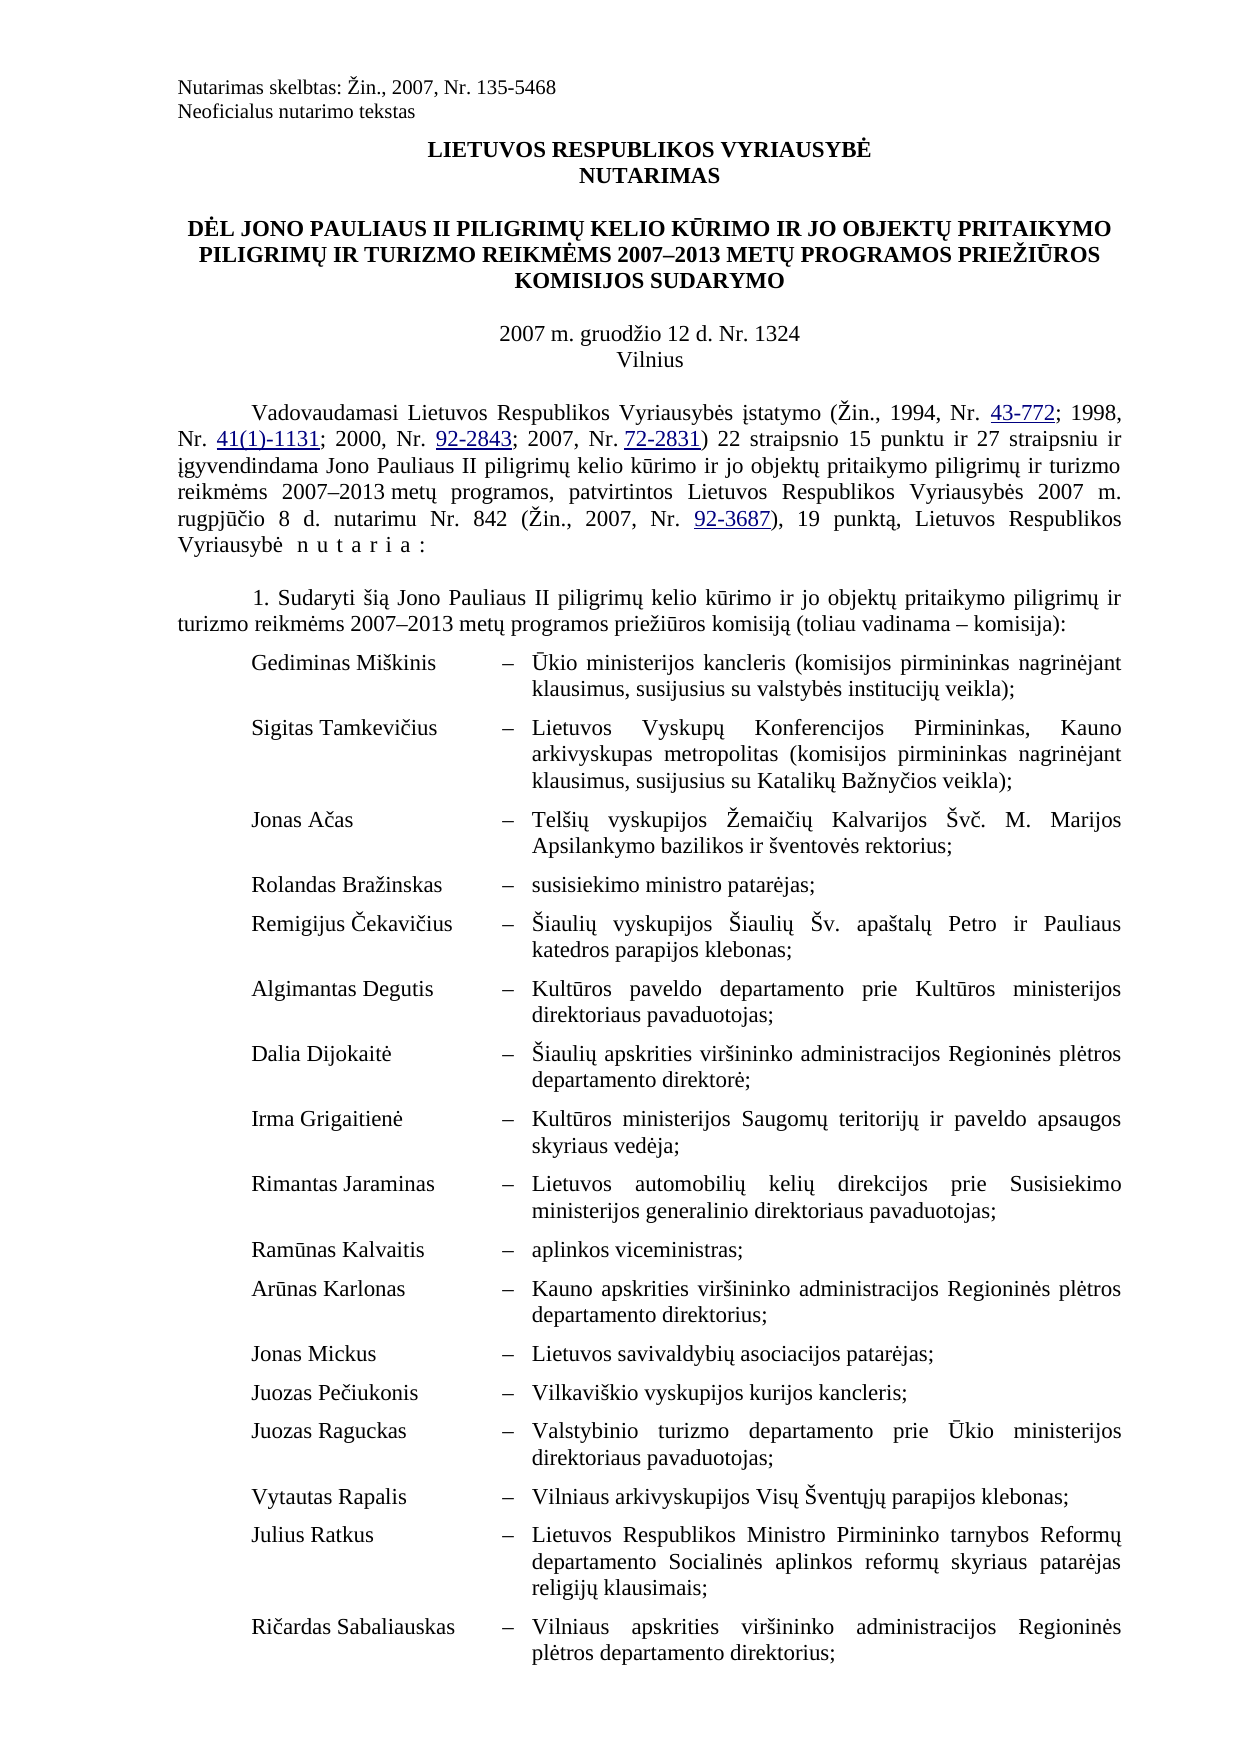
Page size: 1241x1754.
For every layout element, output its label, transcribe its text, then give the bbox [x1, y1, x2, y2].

text 2007 m. gruodžio 12 d. Nr. 1324 [177, 320, 1122, 346]
text Neoficialus nutarimo tekstas [177, 99, 1122, 123]
text Dalia Dijokaitė – Šiaulių apskrities viršininko administracijos Regioninės plėtros departamento direktorė; [251, 1040, 1122, 1093]
text Jonas Mickus – Lietuvos savivaldybių asociacijos patarėjas; [251, 1340, 1122, 1366]
text Vilnius [177, 346, 1122, 373]
text Ričardas Sabaliauskas – Vilniaus apskrities viršininko administracijos Regioninės plėtros departamento direktorius; [251, 1613, 1122, 1666]
text Gediminas Miškinis – Ūkio ministerijos kancleris (komisijos pirmininkas nagrinėjant klausimus, susijusius su valstybės institucijų veikla); [251, 649, 1122, 702]
text Jonas Ačas – Telšių vyskupijos Žemaičių Kalvarijos Švč. M. Marijos Apsilankymo bazilikos ir šventovės rektorius; [251, 806, 1122, 858]
text Vytautas Rapalis – Vilniaus arkivyskupijos Visų Šventųjų parapijos klebonas; [251, 1483, 1122, 1509]
text Vadovaudamasi Lietuvos Respublikos Vyriausybės įstatymo (Žin., 1994, Nr. 43-772; 1998, Nr. 41(1)-1131; 2000, Nr. 92-2843; 2007, Nr. 72-2831) 22 straipsnio 15 punktu ir 27 straipsniu ir įgyvendindama Jono Pauliaus II piligrimų kelio kūrimo ir jo objektų pritaikymo piligrimų ir turizmo reikmėms 2007–2013 metų programos, patvirtintos Lietuvos Respublikos Vyriausybės 2007 m. rugpjūčio 8 d. nutarimu Nr. 842 (Žin., 2007, Nr. 92-3687), 19 punktą, Lietuvos Respublikos Vyriausybė nutaria: [177, 399, 1122, 557]
text DĖL JONO PAULIAUS II PILIGRIMŲ KELIO KŪRIMO IR JO OBJEKTŲ PRITAIKYMO PILIGRIMŲ IR TURIZMO REIKMĖMS 2007–2013 METŲ PROGRAMOS PRIEŽIŪROS KOMISIJOS SUDARYMO [177, 215, 1122, 294]
text Juozas Raguckas – Valstybinio turizmo departamento prie Ūkio ministerijos direktoriaus pavaduotojas; [251, 1417, 1122, 1470]
text Sigitas Tamkevičius – Lietuvos Vyskupų Konferencijos Pirmininkas, Kauno arkivyskupas metropolitas (komisijos pirmininkas nagrinėjant klausimus, susijusius su Katalikų Bažnyčios veikla); [251, 714, 1122, 793]
text Nutarimas skelbtas: Žin., 2007, Nr. 135-5468 [177, 75, 1122, 99]
text 1. Sudaryti šią Jono Pauliaus II piligrimų kelio kūrimo ir jo objektų pritaikymo piligrimų ir turizmo reikmėms 2007–2013 metų programos priežiūros komisiją (toliau vadinama – komisija): [177, 584, 1122, 636]
text Remigijus Čekavičius – Šiaulių vyskupijos Šiaulių Šv. apaštalų Petro ir Pauliaus katedros parapijos klebonas; [251, 910, 1122, 962]
text Algimantas Degutis – Kultūros paveldo departamento prie Kultūros ministerijos direktoriaus pavaduotojas; [251, 975, 1122, 1028]
text Arūnas Karlonas – Kauno apskrities viršininko administracijos Regioninės plėtros departamento direktorius; [251, 1274, 1122, 1327]
text Julius Ratkus – Lietuvos Respublikos Ministro Pirmininko tarnybos Reformų departamento Socialinės aplinkos reformų skyriaus patarėjas religijų klausimais; [251, 1522, 1122, 1601]
text Ramūnas Kalvaitis – aplinkos viceministras; [251, 1236, 1122, 1262]
text Irma Grigaitienė – Kultūros ministerijos Saugomų teritorijų ir paveldo apsaugos skyriaus vedėja; [251, 1105, 1122, 1158]
subtitle Lietuvos Respublikos Vyriausybė [177, 136, 1122, 162]
text nutarimas [177, 162, 1122, 188]
text Rolandas Bražinskas – susisiekimo ministro patarėjas; [251, 871, 1122, 897]
text Rimantas Jaraminas – Lietuvos automobilių kelių direkcijos prie Susisiekimo ministerijos generalinio direktoriaus pavaduotojas; [251, 1171, 1122, 1223]
text Juozas Pečiukonis – Vilkaviškio vyskupijos kurijos kancleris; [251, 1379, 1122, 1405]
